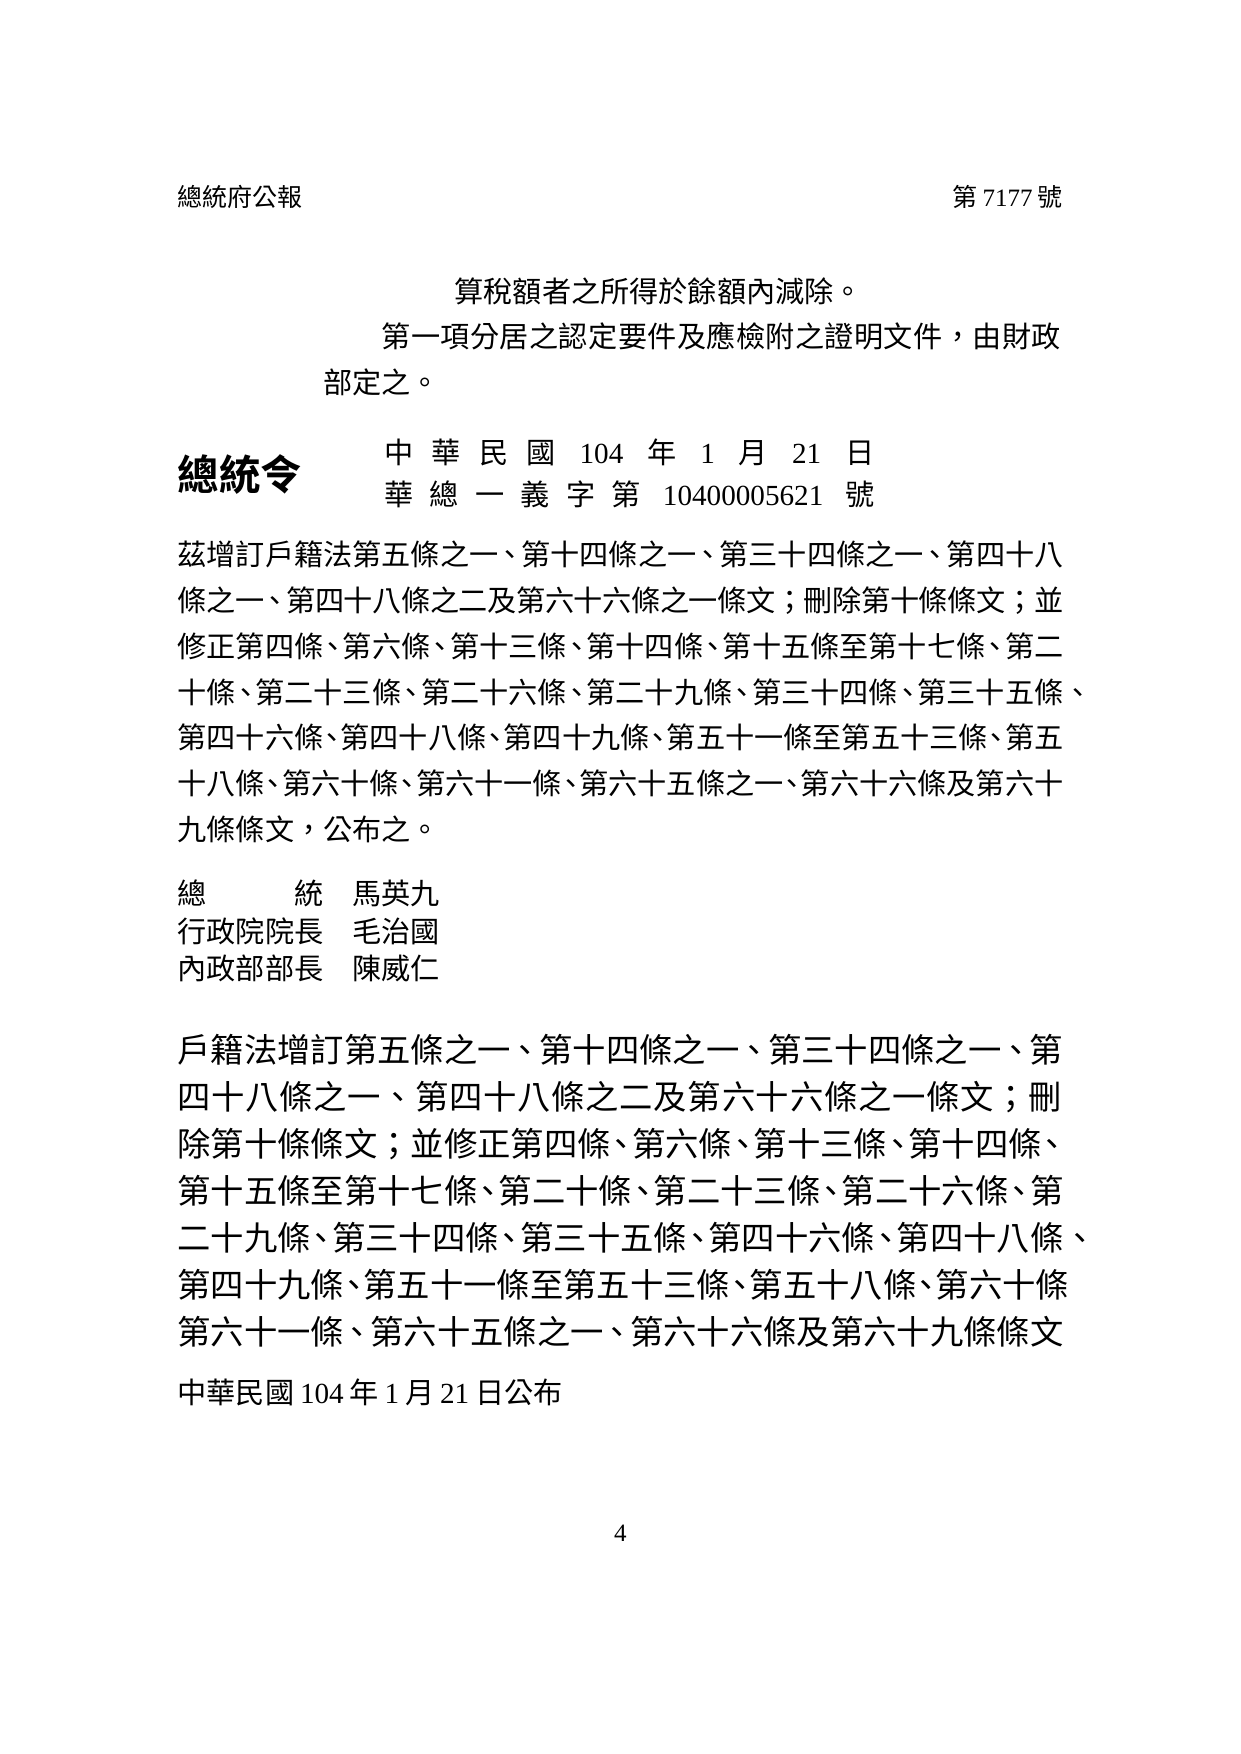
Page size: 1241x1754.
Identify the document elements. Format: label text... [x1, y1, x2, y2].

text 第一項分居之認定要件及應檢附之證明文件，由財政部定之。 [323, 311, 1063, 403]
text 中華民國104年1月21日公布 [177, 1366, 1063, 1413]
text 算稅額者之所得於餘額內減除。 [396, 266, 1063, 311]
text 茲增訂戶籍法第五條之一、第十四條之一、第三十四條之一、第四十八條之一、第四十八條之二及第六十六條之一條文；刪除第十條條文；並修正第四條、第六條、第十三條、第十四條、第十五條至第十七條、第二十條、第二十三條、第二十六條、第二十九條、第三十四條、第三十五條、第四十六條、第四十八條、第四十九條、第五十一條至第五十三條、第五十八條、第六十條、第六十一條、第六十五條之一、第六十六條及第六十九條條文，公布之。 [177, 529, 1063, 850]
table_header 總統令 [174, 428, 381, 516]
text 總 統 馬英九 [177, 875, 1063, 912]
text 戶籍法增訂第五條之一、第十四條之一、第三十四條之一、第四十八條之一、第四十八條之二及第六十六條之一條文；刪除第十條條文；並修正第四條、第六條、第十三條、第十四條、第十五條至第十七條、第二十條、第二十三條、第二十六條、第二十九條、第三十四條、第三十五條、第四十六條、第四十八條、第四十九條、第五十一條至第五十三條、第五十八條、第六十條、第六十一條、第六十五條之一、第六十六條及第六十九條條文 [177, 1025, 1063, 1353]
text 內政部部長 陳威仁 [177, 950, 1063, 987]
text 行政院院長 毛治國 [177, 912, 1063, 950]
table_header 中華民國104年1月21日 華總一義字第10400005621號 [381, 428, 877, 516]
